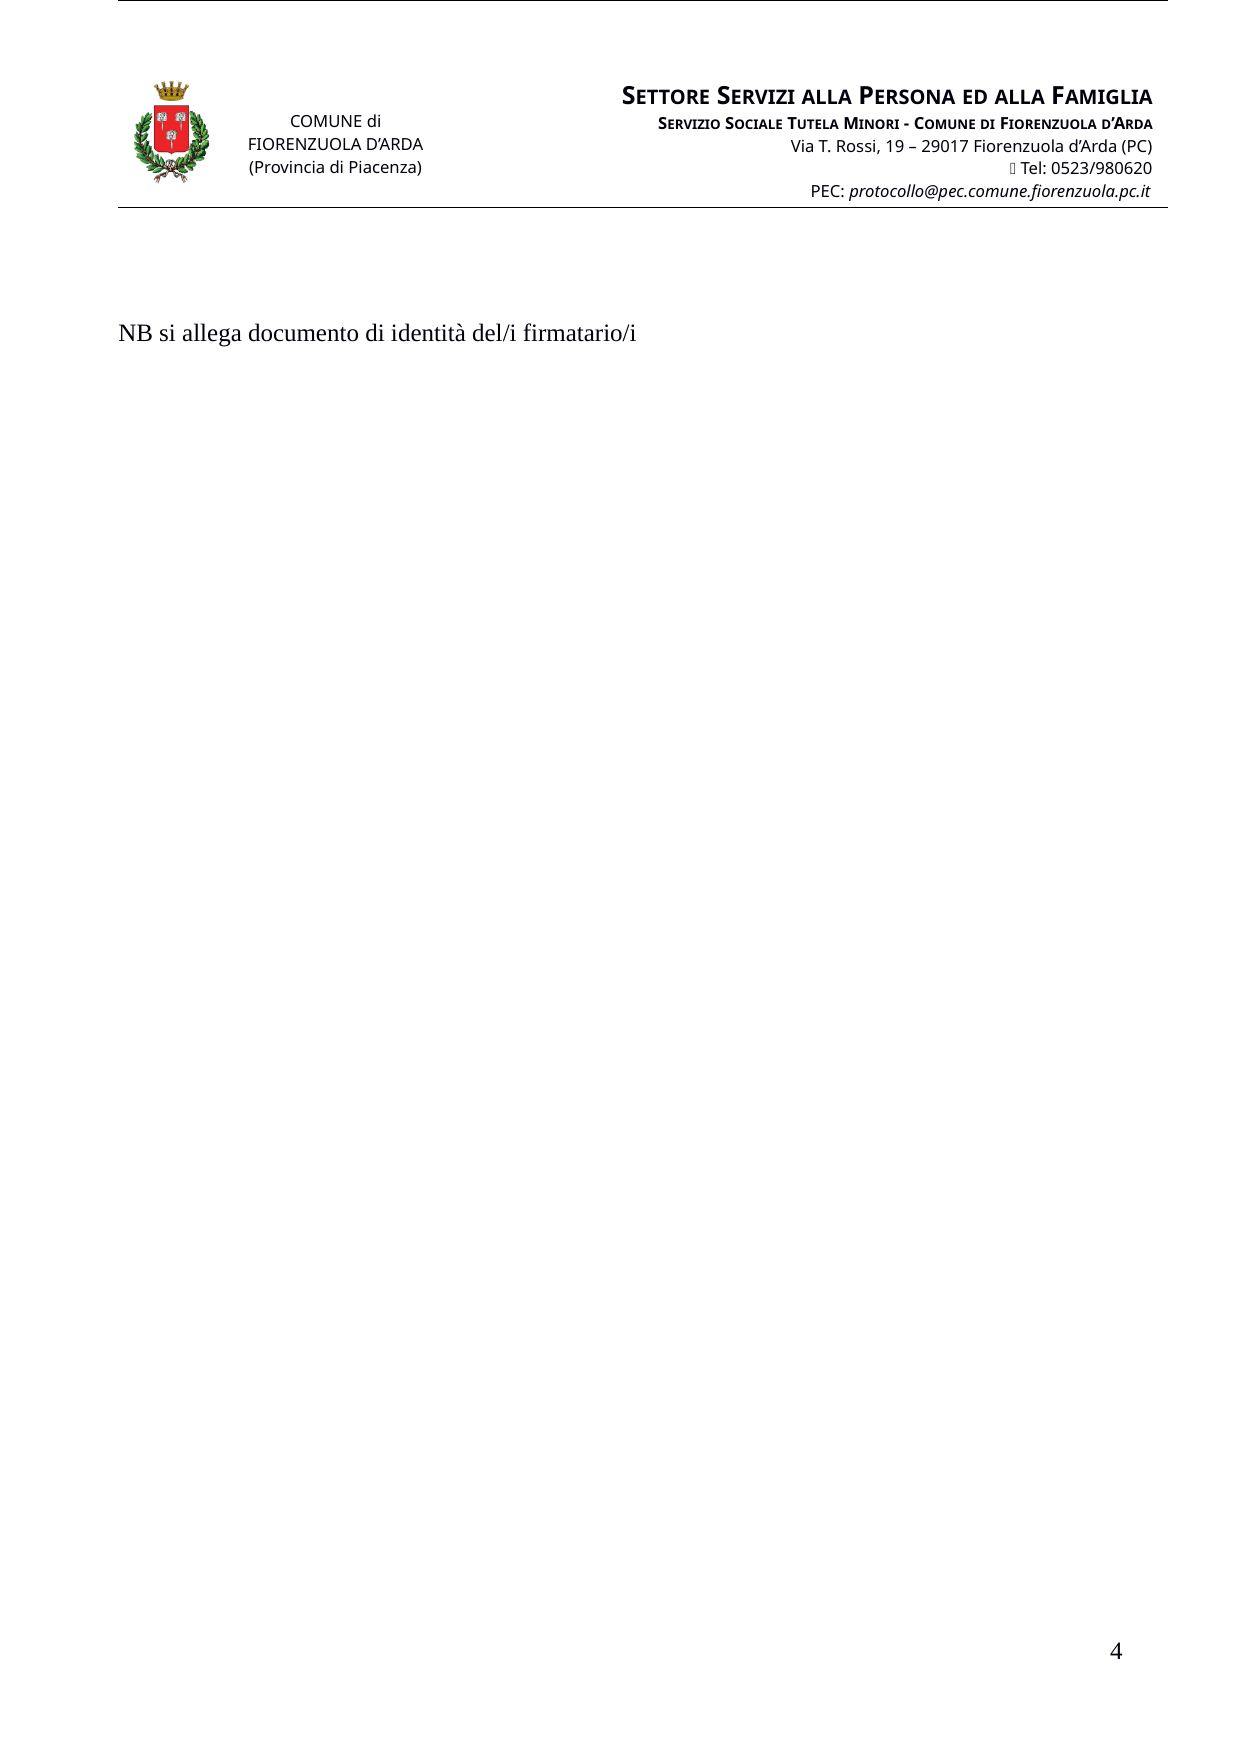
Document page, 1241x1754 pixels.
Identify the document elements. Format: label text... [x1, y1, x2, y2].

text NB si allega documento di identità del/i firmatario/i [118, 311, 1122, 349]
